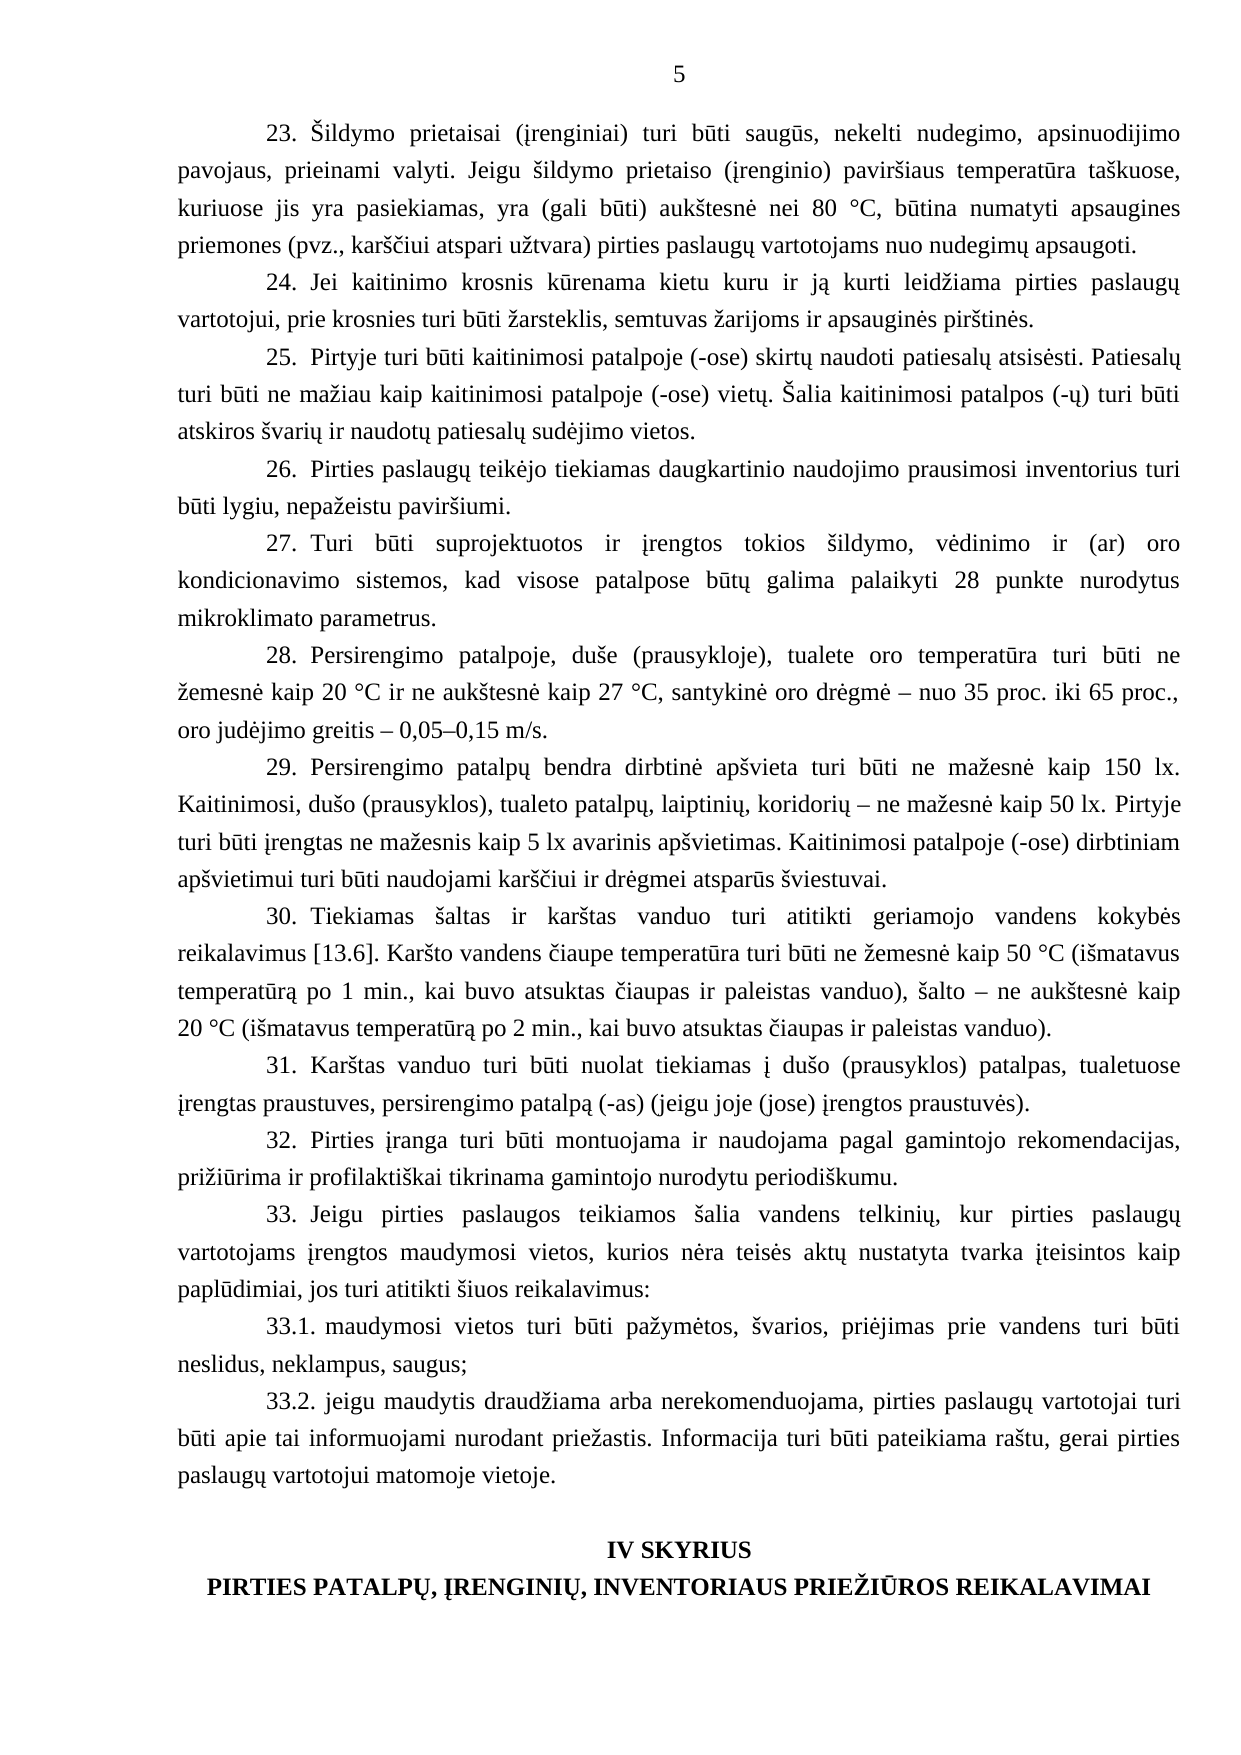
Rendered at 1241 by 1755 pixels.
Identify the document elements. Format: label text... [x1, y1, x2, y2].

text 27. Turi būti suprojektuotos ir įrengtos tokios šildymo, vėdinimo ir (ar) oro kondicionavimo sistemos, kad visose patalpose būtų galima palaikyti 28 punkte nurodytus mikroklimato parametrus. [177, 528, 1181, 632]
text 32. Pirties įranga turi būti montuojama ir naudojama pagal gamintojo rekomendacijas, prižiūrima ir profilaktiškai tikrinama gamintojo nurodytu periodiškumu. [177, 1125, 1181, 1191]
text 33. Jeigu pirties paslaugos teikiamos šalia vandens telkinių, kur pirties paslaugų vartotojams įrengtos maudymosi vietos, kurios nėra teisės aktų nustatyta tvarka įteisintos kaip paplūdimiai, jos turi atitikti šiuos reikalavimus: [177, 1199, 1181, 1303]
text 30. Tiekiamas šaltas ir karštas vanduo turi atitikti geriamojo vandens kokybės reikalavimus [13.6]. Karšto vandens čiaupe temperatūra turi būti ne žemesnė kaip 50 °C (išmatavus temperatūrą po 1 min., kai buvo atsuktas čiaupas ir paleistas vanduo), šalto – ne aukštesnė kaip 20 °C (išmatavus temperatūrą po 2 min., kai buvo atsuktas čiaupas ir paleistas vanduo). [177, 901, 1181, 1042]
text PIRTIES PATALPŲ, ĮRENGINIŲ, INVENTORIAUS PRIEŽIŪROS REIKALAVIMAI [177, 1572, 1181, 1601]
text 23. Šildymo prietaisai (įrenginiai) turi būti saugūs, nekelti nudegimo, apsinuodijimo pavojaus, prieinami valyti. Jeigu šildymo prietaiso (įrenginio) paviršiaus temperatūra taškuose, kuriuose jis yra pasiekiamas, yra (gali būti) aukštesnė nei 80 °C, būtina numatyti apsaugines priemones (pvz., karščiui atspari užtvara) pirties paslaugų vartotojams nuo nudegimų apsaugoti. [177, 118, 1181, 259]
text 28. Persirengimo patalpoje, duše (prausykloje), tualete oro temperatūra turi būti ne žemesnė kaip 20 °C ir ne aukštesnė kaip 27 °C, santykinė oro drėgmė – nuo 35 proc. iki 65 proc., oro judėjimo greitis – 0,05–0,15 m/s. [177, 640, 1181, 743]
text 26. Pirties paslaugų teikėjo tiekiamas daugkartinio naudojimo prausimosi inventorius turi būti lygiu, nepažeistu paviršiumi. [177, 454, 1181, 520]
text 33.1. maudymosi vietos turi būti pažymėtos, švarios, priėjimas prie vandens turi būti neslidus, neklampus, saugus; [177, 1311, 1181, 1377]
text 25. Pirtyje turi būti kaitinimosi patalpoje (-ose) skirtų naudoti patiesalų atsisėsti. Patiesalų turi būti ne mažiau kaip kaitinimosi patalpoje (-ose) vietų. Šalia kaitinimosi patalpos (-ų) turi būti atskiros švarių ir naudotų patiesalų sudėjimo vietos. [177, 342, 1181, 445]
text 31. Karštas vanduo turi būti nuolat tiekiamas į dušo (prausyklos) patalpas, tualetuose įrengtas praustuves, persirengimo patalpą (-as) (jeigu joje (jose) įrengtos praustuvės). [177, 1050, 1181, 1116]
text 29. Persirengimo patalpų bendra dirbtinė apšvieta turi būti ne mažesnė kaip 150 lx. Kaitinimosi, dušo (prausyklos), tualeto patalpų, laiptinių, koridorių – ne mažesnė kaip 50 lx. Pirtyje turi būti įrengtas ne mažesnis kaip 5 lx avarinis apšvietimas. Kaitinimosi patalpoje (-ose) dirbtiniam apšvietimui turi būti naudojami karščiui ir drėgmei atsparūs šviestuvai. [177, 752, 1181, 893]
text IV SKYRIUS [177, 1535, 1181, 1564]
text 33.2. jeigu maudytis draudžiama arba nerekomenduojama, pirties paslaugų vartotojai turi būti apie tai informuojami nurodant priežastis. Informacija turi būti pateikiama raštu, gerai pirties paslaugų vartotojui matomoje vietoje. [177, 1386, 1181, 1489]
text 24. Jei kaitinimo krosnis kūrenama kietu kuru ir ją kurti leidžiama pirties paslaugų vartotojui, prie krosnies turi būti žarsteklis, semtuvas žarijoms ir apsauginės pirštinės. [177, 267, 1181, 333]
